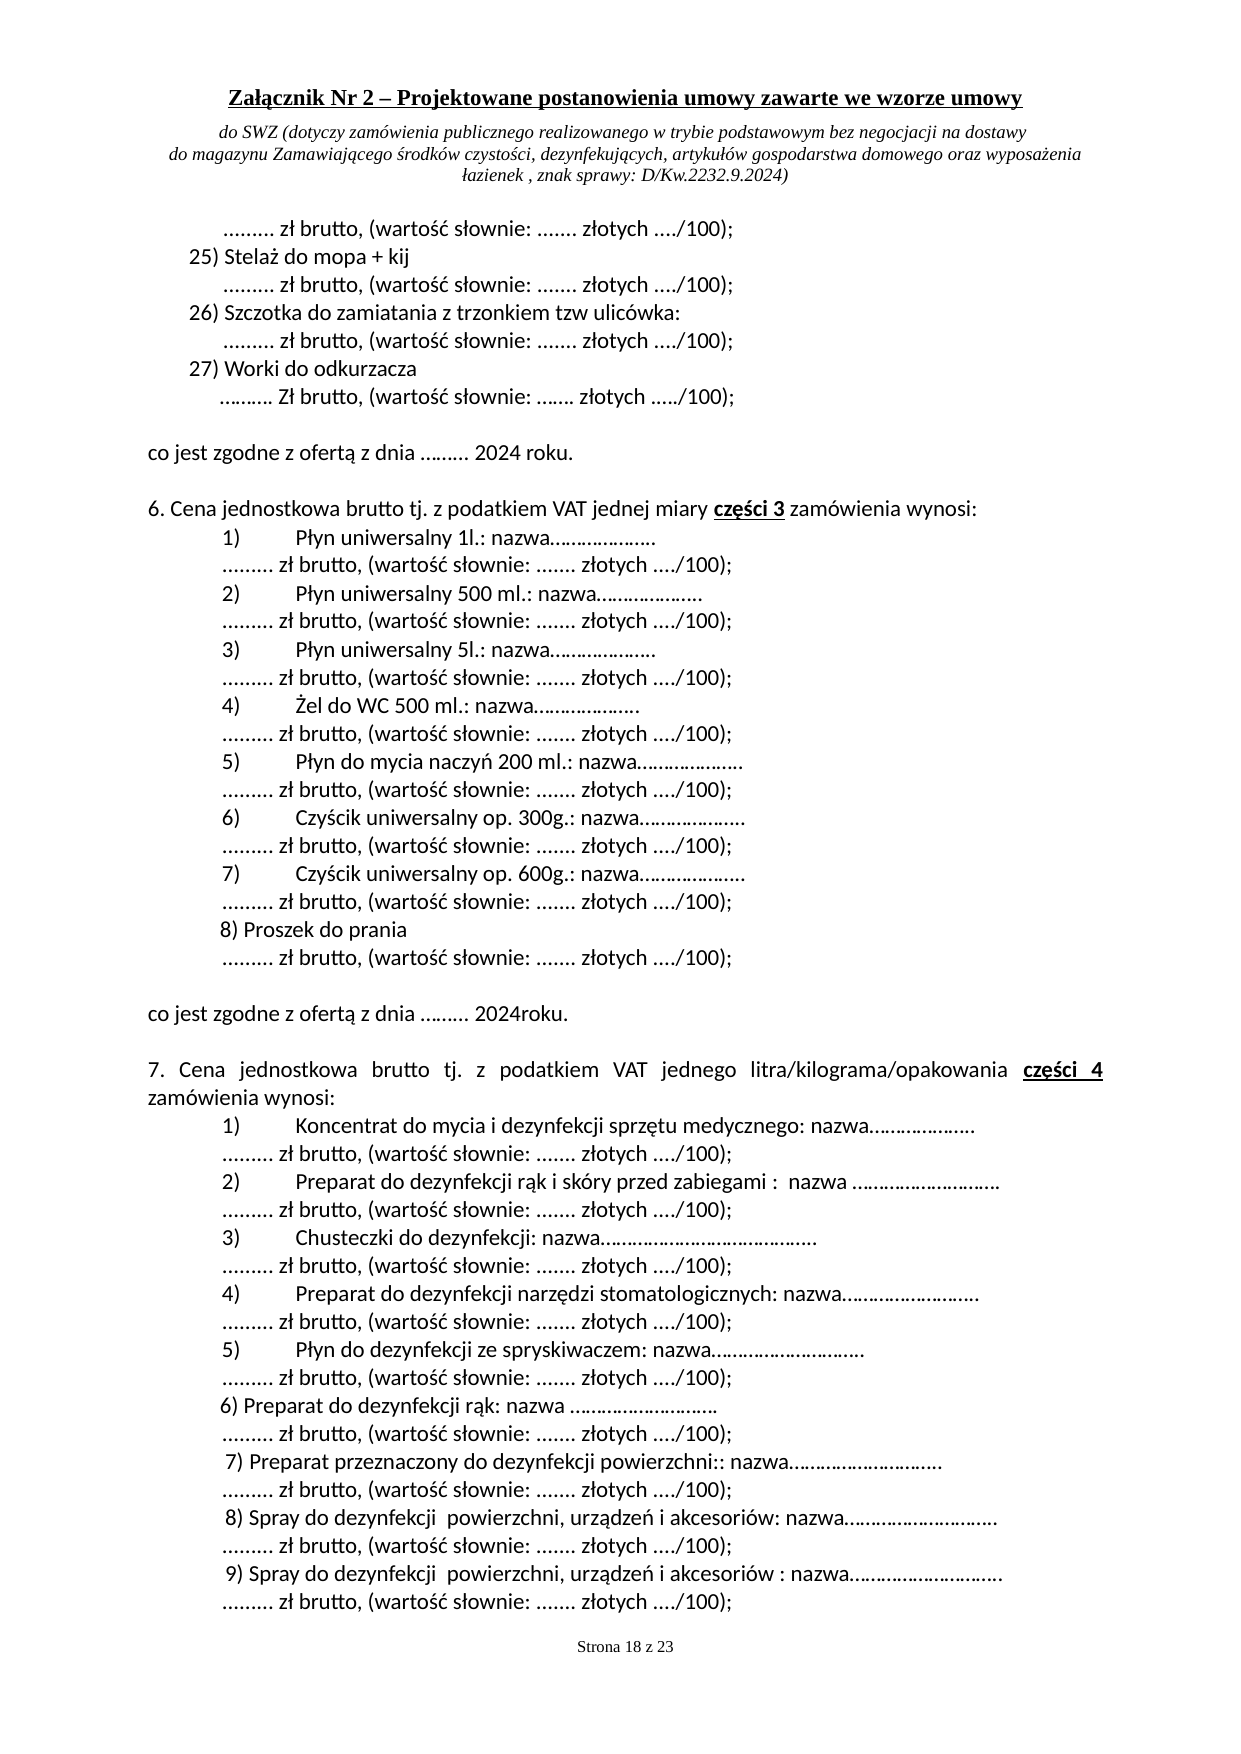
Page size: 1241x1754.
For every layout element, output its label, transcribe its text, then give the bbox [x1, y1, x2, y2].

text ......... zł brutto, (wartość słownie: ....... złotych ..../100); [223, 214, 1103, 242]
text 9) Spray do dezynfekcji powierzchni, urządzeń i akcesoriów : nazwa……………………….. [148, 1559, 1103, 1587]
text ......... zł brutto, (wartość słownie: ....... złotych ..../100); [148, 1251, 1103, 1279]
text ......... zł brutto, (wartość słownie: ....... złotych ..../100); [222, 1363, 1103, 1391]
list Płyn uniwersalny 1l.: nazwa……………….. [222, 523, 1103, 551]
text ......... zł brutto, (wartość słownie: ....... złotych ..../100); [148, 1195, 1103, 1223]
text ......... zł brutto, (wartość słownie: ....... złotych ..../100); [223, 270, 1103, 298]
list Czyścik uniwersalny op. 600g.: nazwa……………….. [222, 859, 1103, 887]
list Chusteczki do dezynfekcji: nazwa………………………………….. [222, 1223, 1103, 1251]
text ......... zł brutto, (wartość słownie: ....... złotych ..../100); [222, 943, 1103, 971]
text ......... zł brutto, (wartość słownie: ....... złotych ..../100); [222, 887, 1103, 915]
list Płyn do dezynfekcji ze spryskiwaczem: nazwa……………………….. [222, 1335, 1103, 1363]
text 25) Stelaż do mopa + kij [148, 242, 1103, 270]
text 27) Worki do odkurzacza [148, 354, 1103, 382]
text ......... zł brutto, (wartość słownie: ....... złotych ..../100); [148, 1531, 1103, 1559]
text ......... zł brutto, (wartość słownie: ....... złotych ..../100); [222, 1139, 1103, 1167]
text 8) Proszek do prania [148, 915, 1103, 943]
text ......... zł brutto, (wartość słownie: ....... złotych ..../100); [148, 1587, 1103, 1615]
text 6. Cena jednostkowa brutto tj. z podatkiem VAT jednej miary części 3 zamówienia wynosi: [148, 494, 1103, 523]
list Preparat do dezynfekcji rąk i skóry przed zabiegami : nazwa ………………………. [222, 1167, 1103, 1195]
text ......... zł brutto, (wartość słownie: ....... złotych ..../100); [148, 1307, 1103, 1335]
text co jest zgodne z ofertą z dnia ……... 2024 roku. [148, 438, 1103, 467]
list Płyn uniwersalny 5l.: nazwa……………….. [222, 635, 1103, 663]
list Preparat do dezynfekcji narzędzi stomatologicznych: nazwa…………………….. [222, 1279, 1103, 1307]
text ......... zł brutto, (wartość słownie: ....... złotych ..../100); [222, 1475, 1103, 1503]
text ......... zł brutto, (wartość słownie: ....... złotych ..../100); [222, 607, 1103, 635]
text ......... zł brutto, (wartość słownie: ....... złotych ..../100); [222, 1419, 1103, 1447]
text ......... zł brutto, (wartość słownie: ....... złotych ..../100); [222, 775, 1103, 803]
text 7. Cena jednostkowa brutto tj. z podatkiem VAT jednego litra/kilograma/opakowania części 4 zamówienia wynosi: [148, 1055, 1103, 1111]
text ......... zł brutto, (wartość słownie: ....... złotych ..../100); [222, 719, 1103, 747]
text ………. Zł brutto, (wartość słownie: ……. złotych .…./100); [148, 382, 1103, 411]
text 26) Szczotka do zamiatania z trzonkiem tzw ulicówka: [148, 298, 1103, 326]
text ......... zł brutto, (wartość słownie: ....... złotych ..../100); [223, 326, 1103, 354]
text ......... zł brutto, (wartość słownie: ....... złotych ..../100); [222, 663, 1103, 691]
text ......... zł brutto, (wartość słownie: ....... złotych ..../100); [222, 831, 1103, 859]
text 8) Spray do dezynfekcji powierzchni, urządzeń i akcesoriów: nazwa……………………….. [148, 1503, 1103, 1531]
list Żel do WC 500 ml.: nazwa……………….. [222, 691, 1103, 719]
list Płyn uniwersalny 500 ml.: nazwa……………….. [222, 579, 1103, 607]
text 7) Preparat przeznaczony do dezynfekcji powierzchni:: nazwa……………………….. [148, 1447, 1103, 1475]
list Koncentrat do mycia i dezynfekcji sprzętu medycznego: nazwa……………….. [222, 1111, 1103, 1139]
list Czyścik uniwersalny op. 300g.: nazwa……………….. [222, 803, 1103, 831]
text 6) Preparat do dezynfekcji rąk: nazwa ………………………. [148, 1391, 1103, 1419]
text ......... zł brutto, (wartość słownie: ....... złotych ..../100); [222, 551, 1103, 579]
text co jest zgodne z ofertą z dnia ……... 2024roku. [148, 999, 1103, 1027]
list Płyn do mycia naczyń 200 ml.: nazwa……………….. [222, 747, 1103, 775]
